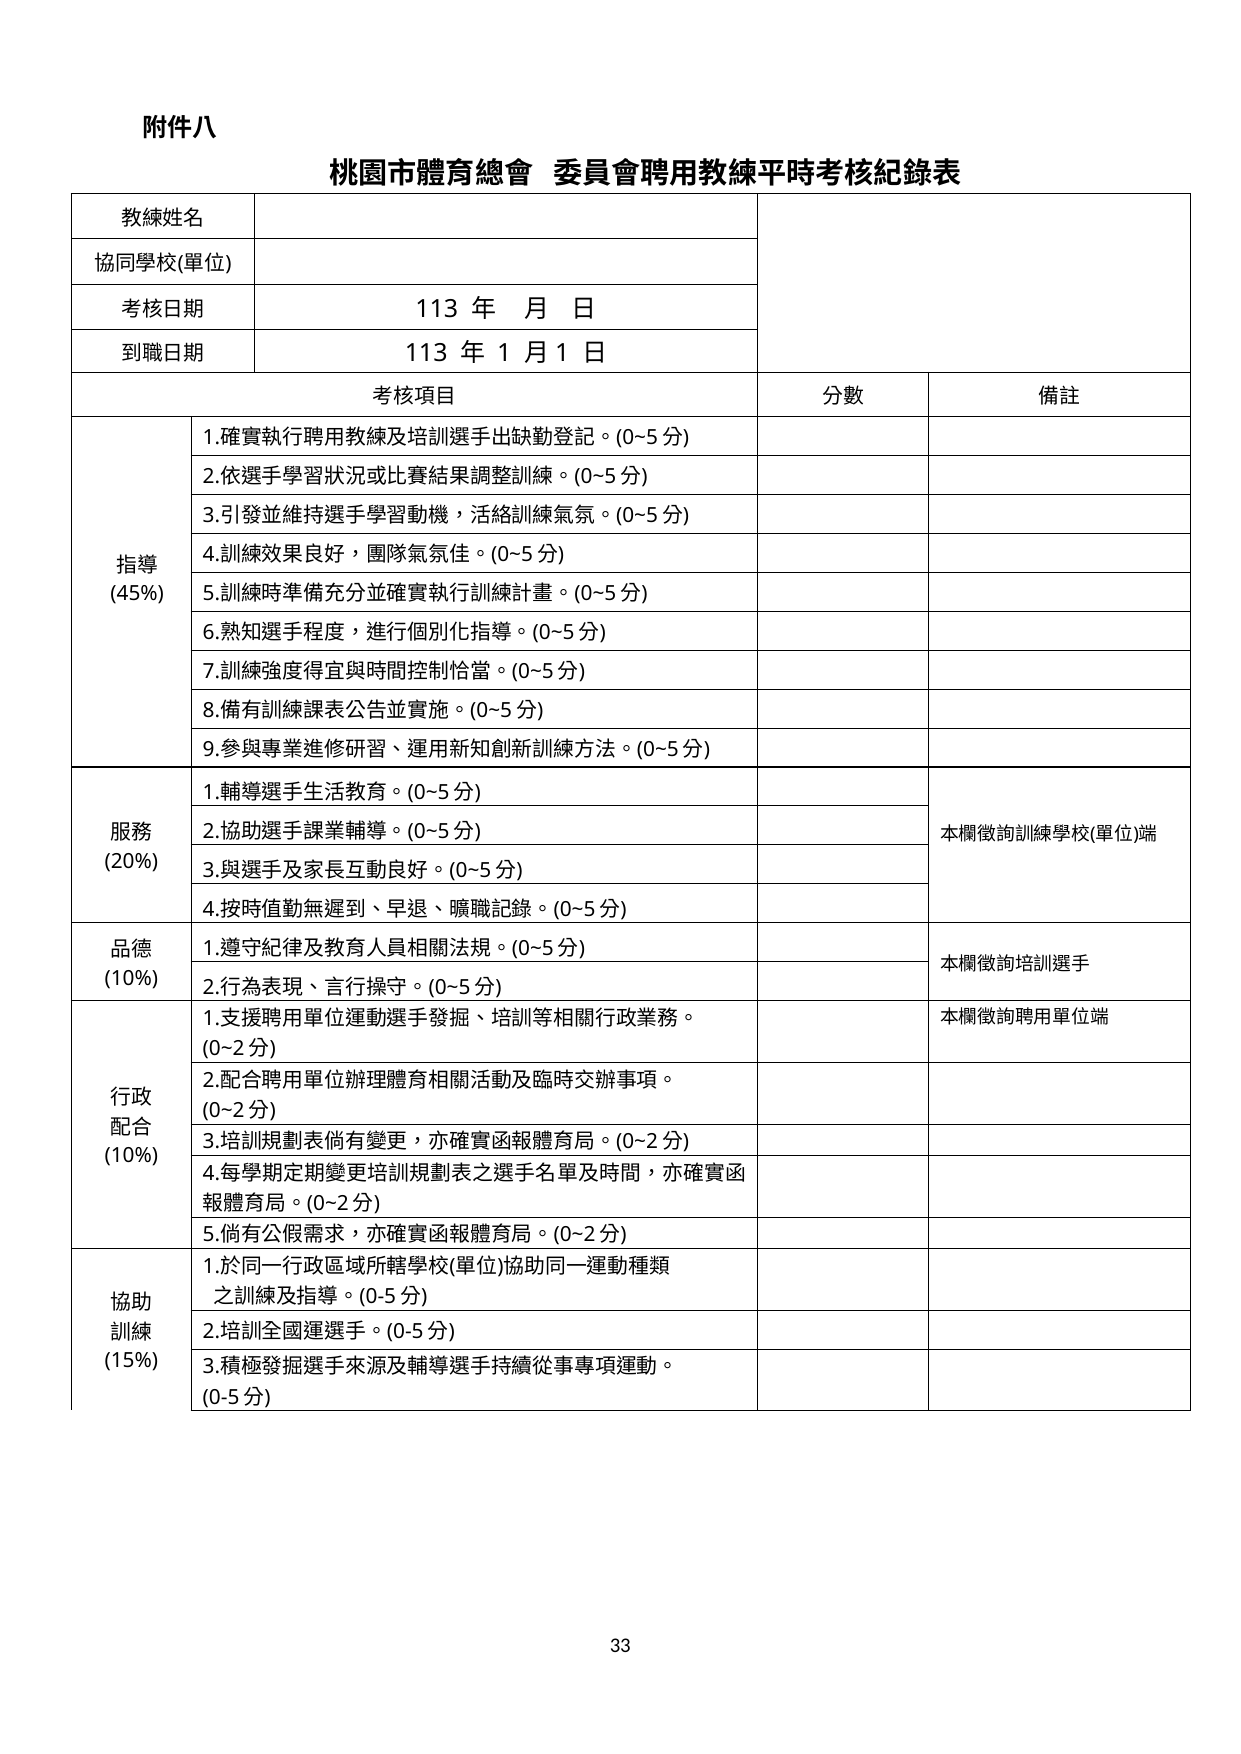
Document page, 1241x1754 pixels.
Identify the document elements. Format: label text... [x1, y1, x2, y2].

table_cell [929, 1311, 1190, 1348]
table_cell 1.輔導選手生活教育。(0~5分) [192, 768, 757, 805]
table_cell 2.協助選手課業輔導。(0~5分) [192, 806, 757, 844]
table_cell [929, 456, 1190, 494]
table_cell [758, 417, 928, 455]
table_cell 7.訓練強度得宜與時間控制恰當。(0~5分) [192, 651, 757, 688]
table_cell 3.積極發掘選手來源及輔導選手持續從事專項運動。 (0-5分) [192, 1350, 757, 1410]
table_cell [758, 1063, 928, 1123]
table_cell 指導 (45%) [72, 417, 191, 766]
table_cell 2.配合聘用單位辦理體育相關活動及臨時交辦事項。 (0~2分) [192, 1063, 757, 1123]
table_cell 9.參與專業進修研習、運用新知創新訓練方法。(0~5分) [192, 729, 757, 766]
table_cell 1.支援聘用單位運動選手發掘、培訓等相關行政業務。 (0~2分) [192, 1001, 757, 1062]
table_cell 2.培訓全國運選手。(0-5分) [192, 1311, 757, 1348]
table_cell 1.遵守紀律及教育人員相關法規。(0~5分) [192, 923, 757, 961]
table_header 教練姓名 [72, 194, 254, 238]
table_cell [758, 1125, 928, 1155]
table_cell [758, 768, 928, 805]
table_cell [929, 1218, 1190, 1248]
table_header [758, 194, 1190, 372]
table_cell 2.行為表現、言行操守。(0~5分) [192, 962, 757, 1000]
table_cell 3.與選手及家長互動良好。(0~5分) [192, 845, 757, 883]
table_cell [929, 1350, 1190, 1410]
table_cell [758, 495, 928, 533]
table_cell [929, 534, 1190, 572]
table_cell [929, 651, 1190, 688]
table_cell 分數 [758, 373, 928, 416]
table_cell 品德 (10%) [72, 923, 191, 1000]
table_cell [929, 690, 1190, 727]
table_cell 備註 [929, 373, 1190, 416]
table_cell 5.倘有公假需求，亦確實函報體育局。(0~2分) [192, 1218, 757, 1248]
table_cell 1.確實執行聘用教練及培訓選手出缺勤登記。(0~5分) [192, 417, 757, 455]
table_cell [929, 1063, 1190, 1123]
table_cell [758, 651, 928, 688]
table_cell 4.訓練效果良好，團隊氣氛佳。(0~5分) [192, 534, 757, 572]
table_cell [929, 612, 1190, 649]
table_cell 服務 (20%) [72, 768, 191, 922]
table_cell 2.依選手學習狀況或比賽結果調整訓練。(0~5分) [192, 456, 757, 494]
table_cell [758, 534, 928, 572]
table_cell [758, 612, 928, 649]
table_cell 協同學校(單位) [72, 239, 254, 284]
table_cell [758, 962, 928, 1000]
table_cell [929, 417, 1190, 455]
table_cell [929, 1156, 1190, 1217]
table_cell [758, 806, 928, 844]
table_cell 考核項目 [72, 373, 757, 416]
table_cell 113 年 月 日 [255, 285, 757, 329]
table_cell [758, 456, 928, 494]
table_cell [758, 1249, 928, 1309]
table_cell 3.培訓規劃表倘有變更，亦確實函報體育局。(0~2分) [192, 1125, 757, 1155]
table_cell 本欄徵詢聘用單位端 [929, 1001, 1190, 1062]
text 附件八 [142, 104, 1098, 148]
table_cell 113 年 1 月 1 日 [255, 330, 757, 372]
table_cell [929, 573, 1190, 611]
table_cell [929, 1249, 1190, 1309]
table_cell [758, 1311, 928, 1348]
table_cell 5.訓練時準備充分並確實執行訓練計畫。(0~5分) [192, 573, 757, 611]
table_cell [758, 1156, 928, 1217]
table_cell [929, 1125, 1190, 1155]
text 桃園市體育總會 委員會聘用教練平時考核紀錄表 [192, 148, 1098, 193]
table_cell [758, 1001, 928, 1062]
table_cell 本欄徵詢訓練學校(單位)端 [929, 768, 1190, 922]
table_cell 6.熟知選手程度，進行個別化指導。(0~5分) [192, 612, 757, 649]
table_cell 8.備有訓練課表公告並實施。(0~5分) [192, 690, 757, 727]
table_cell [758, 690, 928, 727]
table_cell 4.每學期定期變更培訓規劃表之選手名單及時間，亦確實函報體育局。(0~2分) [192, 1156, 757, 1217]
table_cell 3.引發並維持選手學習動機，活絡訓練氣氛。(0~5分) [192, 495, 757, 533]
table_cell [255, 239, 757, 284]
table_cell 行政 配合 (10%) [72, 1001, 191, 1248]
table_cell 協助 訓練 (15%) [72, 1249, 191, 1410]
table_cell [758, 923, 928, 961]
table_header [255, 194, 757, 238]
table_cell [758, 1218, 928, 1248]
table_cell [758, 573, 928, 611]
table_cell [758, 729, 928, 766]
table_cell 到職日期 [72, 330, 254, 372]
table_cell 4.按時值勤無遲到、早退、曠職記錄。(0~5分) [192, 884, 757, 922]
table_cell [758, 1350, 928, 1410]
table_cell [929, 729, 1190, 766]
table_cell 本欄徵詢培訓選手 [929, 923, 1190, 1000]
table_cell 1.於同一行政區域所轄學校(單位)協助同一運動種類 之訓練及指導。(0-5分) [192, 1249, 757, 1309]
table_cell [929, 495, 1190, 533]
table_cell 考核日期 [72, 285, 254, 329]
table_cell [758, 884, 928, 922]
table_cell [758, 845, 928, 883]
